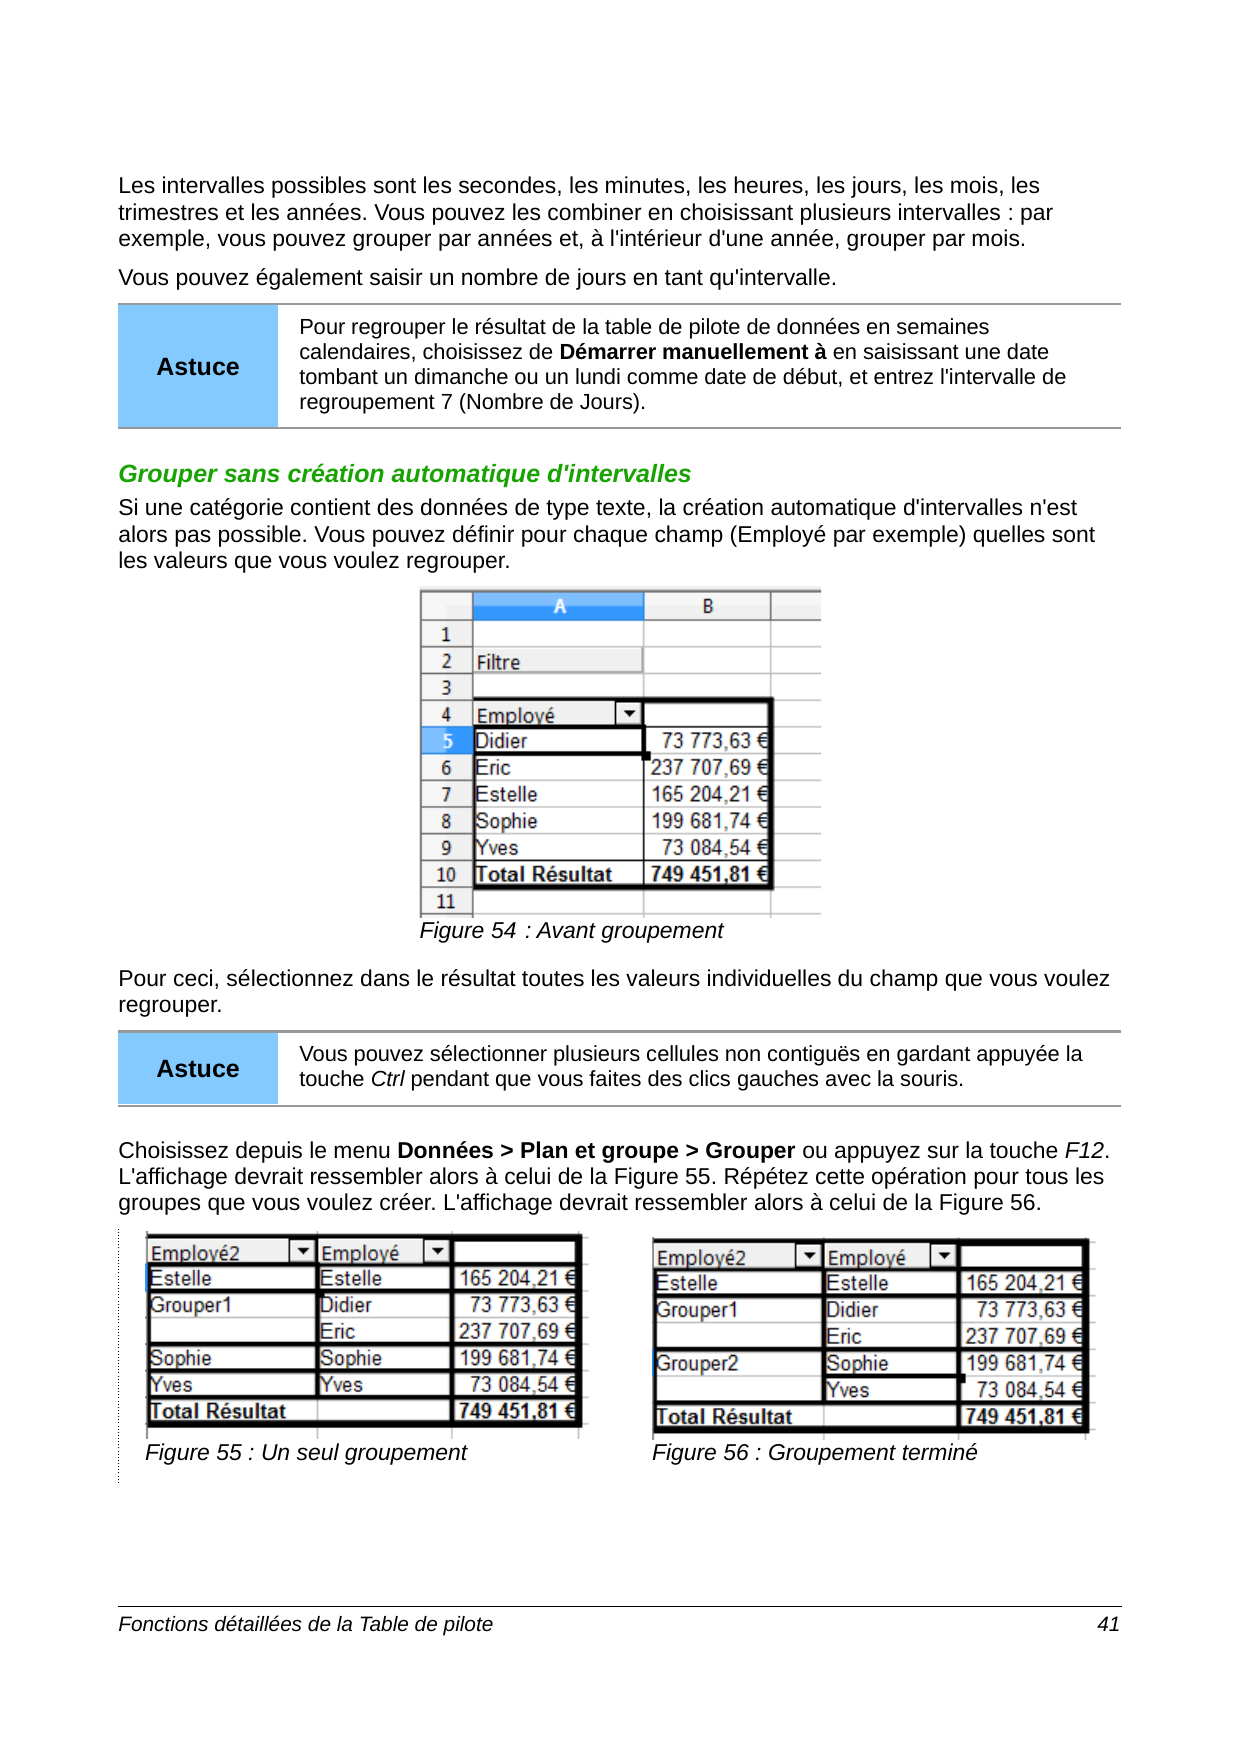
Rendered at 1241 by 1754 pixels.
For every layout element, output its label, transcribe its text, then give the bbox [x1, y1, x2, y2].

text Pour ceci, sélectionnez dans le résultat toutes les valeurs individuelles du champ que vous voulez regrouper. [118, 965, 1122, 1018]
text Les intervalles possibles sont les secondes, les minutes, les heures, les jours, les mois, les trimestres et les années. Vous pouvez les combiner en choisissant plusieurs intervalles : par exemple, vous pouvez grouper par années et, à l'intérieur d'une année, grouper par mois. [118, 172, 1122, 251]
text Figure 56 : Groupement terminé [652, 1440, 1096, 1466]
text Figure 54 : Avant groupement [419, 918, 821, 943]
table_header Astuce [118, 1033, 278, 1104]
picture [419, 586, 822, 918]
table_header Pour regrouper le résultat de la table de pilote de données en semaines calendaires, choisissez de Démarrer manuellement à en saisissant une date tombant un dimanche ou un lundi comme date de début, et entrez l'intervalle de regroupement 7 (Nombre de Jours). [278, 305, 1121, 427]
subtitle Grouper sans création automatique d'intervalles [118, 459, 1122, 488]
text Figure 55 : Un seul groupement [145, 1439, 588, 1465]
picture [652, 1237, 1096, 1440]
text Si une catégorie contient des données de type texte, la création automatique d'intervalles n'est alors pas possible. Vous pouvez définir pour chaque champ (Employé par exemple) quelles sont les valeurs que vous voulez regrouper. [118, 494, 1122, 573]
table_header Astuce [118, 305, 278, 427]
text Vous pouvez également saisir un nombre de jours en tant qu'intervalle. [118, 264, 1122, 290]
text Choisissez depuis le menu Données > Plan et groupe > Grouper ou appuyez sur la touche F12. L'affichage devrait ressembler alors à celui de la Figure 55. Répétez cette opération pour tous les groupes que vous voulez créer. L'affichage devrait ressembler alors à celui de la Figure 56. [118, 1137, 1122, 1216]
picture [145, 1231, 589, 1439]
table_header Vous pouvez sélectionner plusieurs cellules non contiguës en gardant appuyée la touche Ctrl pendant que vous faites des clics gauches avec la souris. [278, 1033, 1121, 1104]
